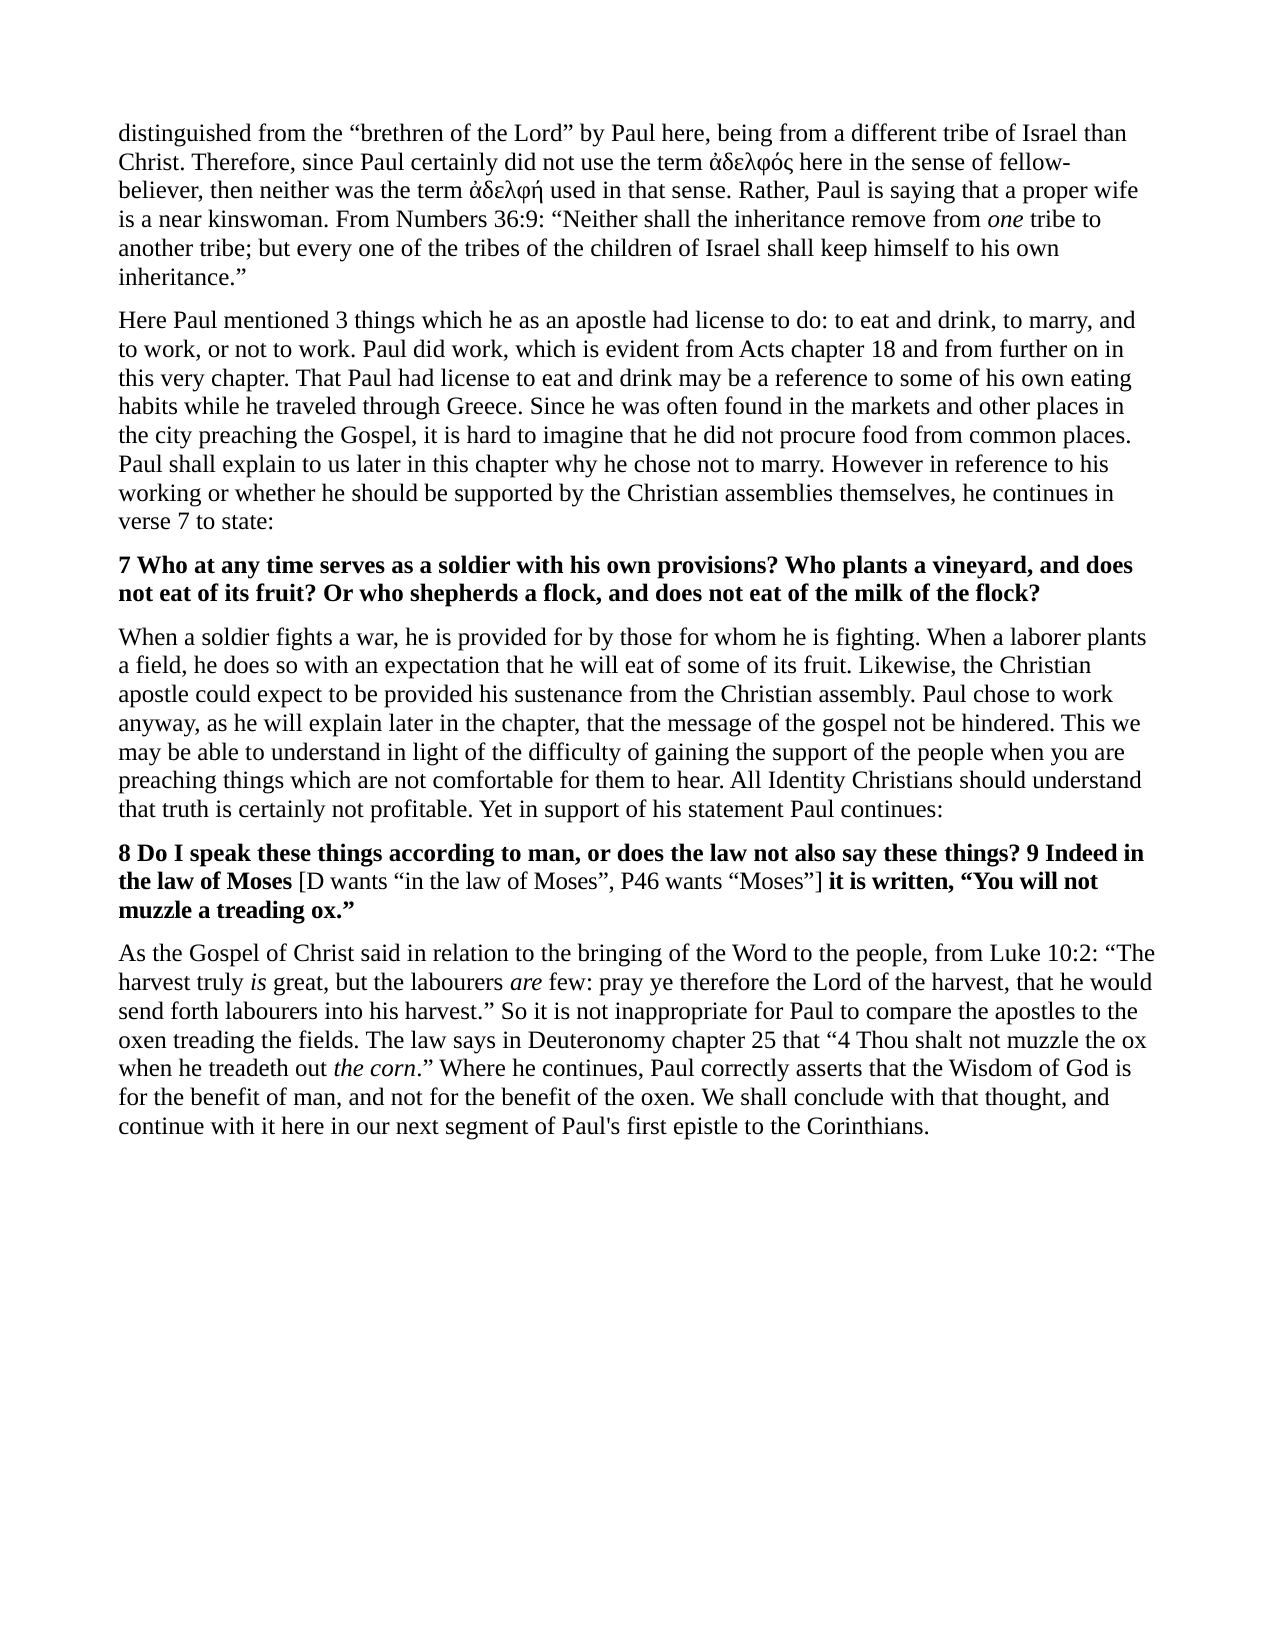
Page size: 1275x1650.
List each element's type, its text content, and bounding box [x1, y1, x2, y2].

text 8 Do I speak these things according to man, or does the law not also say these things? 9 Indeed in the law of Moses [D wants “in the law of Moses”, P46 wants “Moses”] it is written, “You will not muzzle a treading ox.” [118, 838, 1157, 924]
text distinguished from the “brethren of the Lord” by Paul here, being from a different tribe of Israel than Christ. Therefore, since Paul certainly did not use the term ἀδελφός here in the sense of fellow-believer, then neither was the term ἀδελφή used in that sense. Rather, Paul is saying that a proper wife is a near kinswoman. From Numbers 36:9: “Neither shall the inheritance remove from one tribe to another tribe; but every one of the tribes of the children of Israel shall keep himself to his own inheritance.” [118, 118, 1157, 291]
text 7 Who at any time serves as a soldier with his own provisions? Who plants a vineyard, and does not eat of its fruit? Or who shepherds a flock, and does not eat of the milk of the flock? [118, 550, 1157, 607]
text When a soldier fights a war, he is provided for by those for whom he is fighting. When a laborer plants a field, he does so with an expectation that he will eat of some of its fruit. Likewise, the Christian apostle could expect to be provided his sustenance from the Christian assembly. Paul chose to work anyway, as he will explain later in the chapter, that the message of the gospel not be hindered. This we may be able to understand in light of the difficulty of gaining the support of the people when you are preaching things which are not comfortable for them to hear. All Identity Christians should understand that truth is certainly not profitable. Yet in support of his statement Paul continues: [118, 622, 1157, 823]
text Here Paul mentioned 3 things which he as an apostle had license to do: to eat and drink, to marry, and to work, or not to work. Paul did work, which is evident from Acts chapter 18 and from further on in this very chapter. That Paul had license to eat and drink may be a reference to some of his own eating habits while he traveled through Greece. Since he was often found in the markets and other places in the city preaching the Gospel, it is hard to imagine that he did not procure food from common places. Paul shall explain to us later in this chapter why he chose not to marry. However in reference to his working or whether he should be supported by the Christian assemblies themselves, he continues in verse 7 to state: [118, 305, 1157, 535]
text As the Gospel of Christ said in relation to the bringing of the Word to the people, from Luke 10:2: “The harvest truly is great, but the labourers are few: pray ye therefore the Lord of the harvest, that he would send forth labourers into his harvest.” So it is not inappropriate for Paul to compare the apostles to the oxen treading the fields. The law says in Deuteronomy chapter 25 that “4 Thou shalt not muzzle the ox when he treadeth out the corn.” Where he continues, Paul correctly asserts that the Wisdom of God is for the benefit of man, and not for the benefit of the oxen. We shall conclude with that thought, and continue with it here in our next segment of Paul's first epistle to the Corinthians. [118, 938, 1157, 1140]
